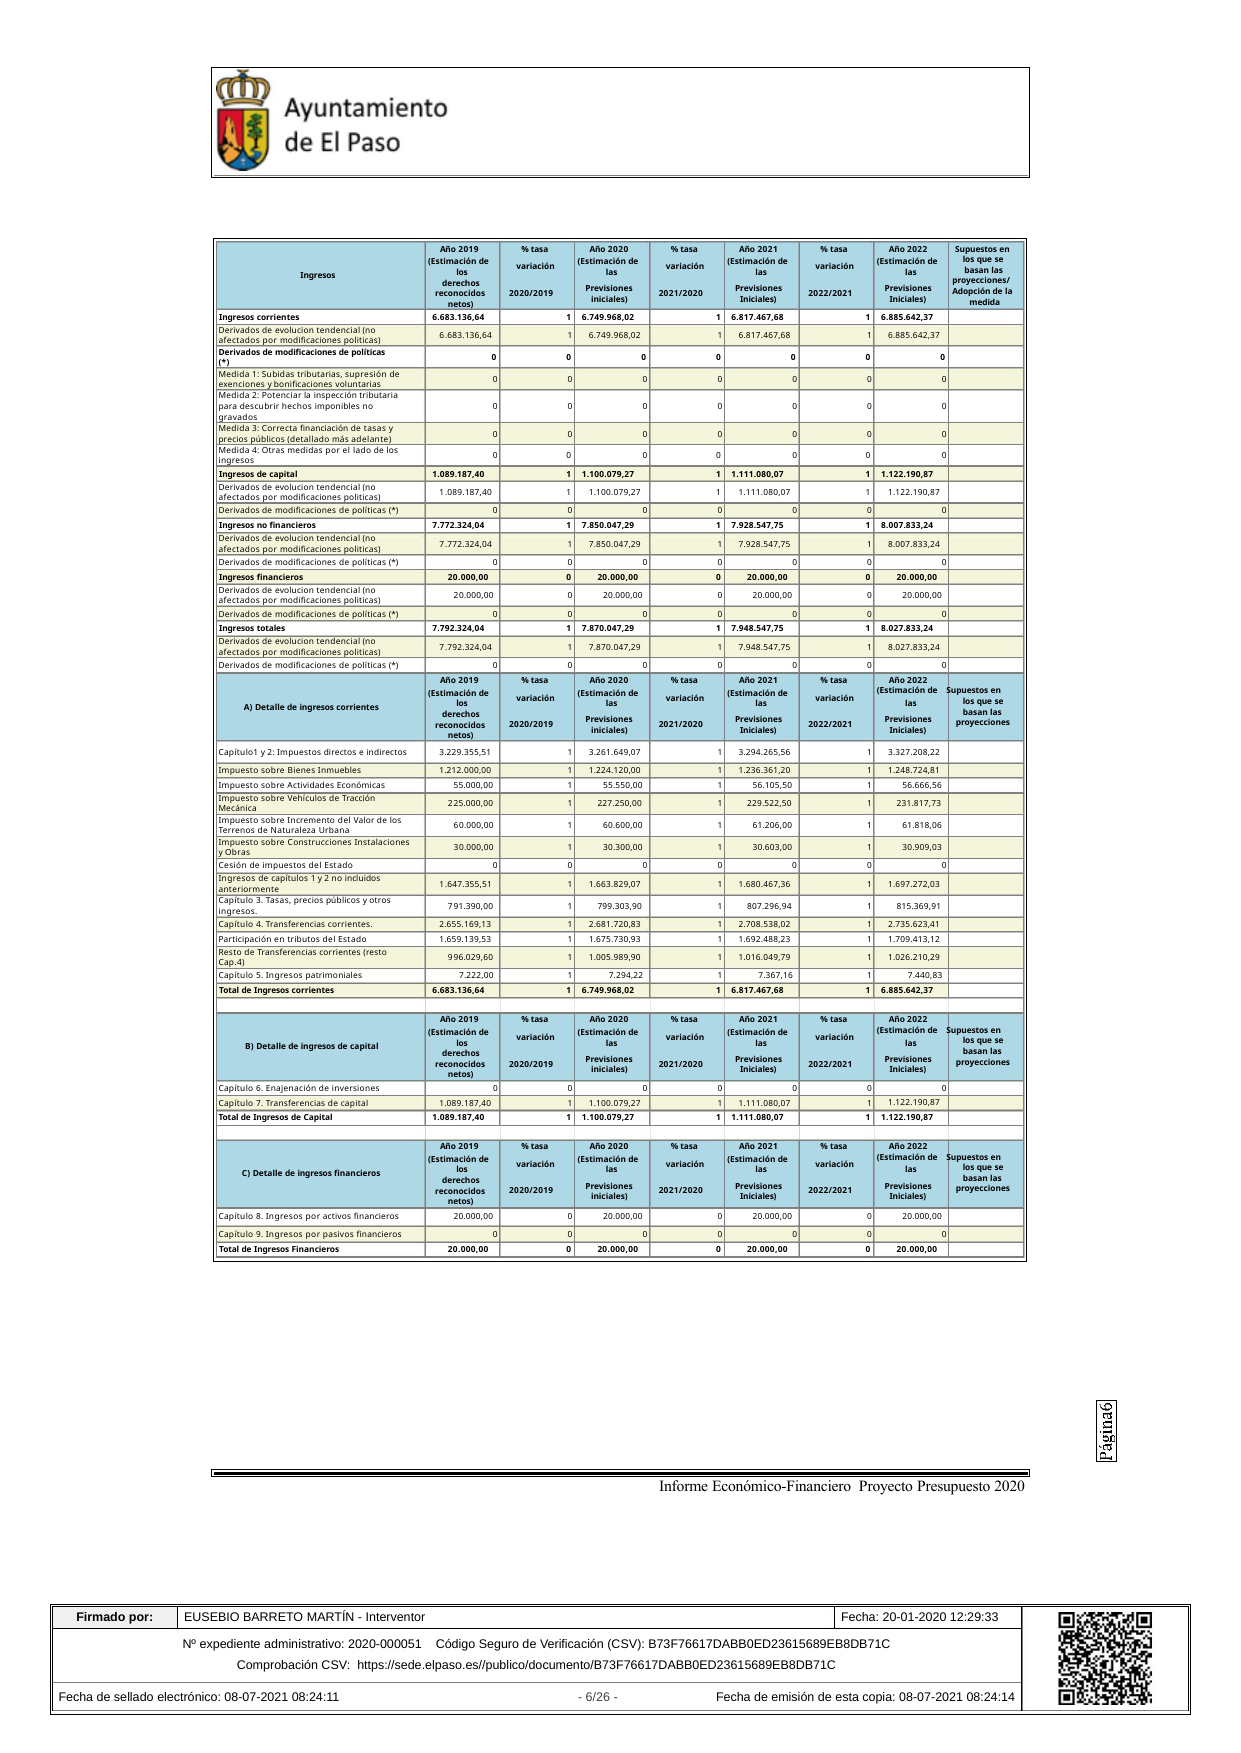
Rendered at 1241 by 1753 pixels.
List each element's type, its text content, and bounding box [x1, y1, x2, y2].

text Derivados de evolucion tendencial (no [218, 533, 414, 543]
text (Estimación de [727, 688, 808, 698]
text 7.222,00 [459, 971, 511, 981]
text 0.000,00 [459, 842, 511, 853]
text basan las [963, 1173, 1022, 1183]
text - 6/26 - [578, 1691, 636, 1705]
text Previsiones [884, 1054, 952, 1064]
text Cesión de impuestos del Estado [218, 861, 382, 871]
text 0 [867, 506, 885, 516]
text 1 [566, 986, 582, 996]
text 0 [942, 861, 959, 871]
text 1.236.361,20 [738, 765, 810, 776]
text 0 [567, 374, 585, 385]
text 56.666,56 [902, 780, 959, 791]
text Participación en tributos del Estado [218, 934, 409, 944]
text 1 [867, 901, 885, 911]
text afectados por modificaciones politicas) [218, 336, 433, 346]
text 0 [717, 1083, 735, 1093]
text 1 [567, 842, 585, 853]
text 2.708.538,02 [738, 919, 810, 929]
text 0 [642, 861, 660, 871]
text % tasa [820, 675, 866, 686]
text Iniciales) [740, 1064, 802, 1075]
text 0 [942, 429, 959, 439]
text 56.105,50 [752, 780, 810, 791]
text (*) [218, 358, 433, 368]
text 0 [792, 401, 810, 412]
text 0 [792, 451, 810, 461]
text Previsiones [585, 1181, 652, 1191]
text las [755, 1165, 808, 1175]
picture [51, 1605, 1190, 1714]
text 1.089.187,40 [439, 1098, 511, 1108]
text 20.000,00 [902, 1211, 959, 1221]
text Derivados de modificaciones de políticas (*) [218, 506, 437, 516]
text 1 [717, 1098, 735, 1108]
text (Estimación de [577, 257, 659, 267]
text 0 [867, 429, 885, 439]
text anteriormente [218, 884, 418, 894]
text 0 [867, 660, 885, 671]
text 1 [865, 1112, 881, 1123]
text 1 [716, 521, 731, 531]
text Año 2022 [889, 675, 947, 686]
text Informe Económico-Financiero Proyecto Presupuesto 2020 [659, 1478, 1049, 1495]
text 1 [567, 331, 585, 341]
text variación [666, 1159, 722, 1169]
text para descubrir hechos imponibles no [218, 401, 436, 412]
text B) Detalle de ingresos de capital [245, 1041, 419, 1052]
text Iniciales) [889, 294, 952, 304]
text 1 [567, 780, 585, 791]
text 2 [453, 590, 459, 601]
text EUSEBIO BARRETO MARTÍN - Interventor [184, 1610, 451, 1624]
text reconocidos [435, 1059, 509, 1069]
text 30.909,03 [902, 842, 959, 853]
text 0 [642, 1083, 660, 1093]
text 0 [493, 374, 511, 385]
text 1 [567, 971, 585, 981]
text 1 [567, 879, 585, 889]
text variación [815, 1159, 871, 1169]
text 0 [567, 609, 585, 619]
text los [456, 267, 509, 277]
text 1 [867, 934, 885, 944]
text 96.029,60 [453, 952, 511, 963]
text Año 2019 [440, 1014, 498, 1025]
text 1 [867, 747, 885, 757]
text 30.603,00 [752, 842, 810, 853]
text los que se [963, 1162, 1022, 1173]
text Derivados de modificaciones de políticas (*) [218, 660, 437, 671]
text 0 [493, 401, 511, 412]
text 0 [493, 1229, 511, 1239]
text los [456, 1165, 509, 1175]
text 1 [867, 971, 885, 981]
text Impuesto sobre Actividades Económicas [218, 780, 420, 791]
text 1 [717, 642, 735, 652]
text 0 [942, 1229, 959, 1239]
text netos) [448, 730, 509, 741]
text Total de Ingresos Financieros [219, 1244, 377, 1254]
text 0 [642, 660, 660, 671]
text las [606, 267, 659, 277]
text 1 [867, 952, 885, 963]
text 1 [717, 539, 735, 549]
text 1 [567, 747, 585, 757]
text Total de Ingresos corrientes [219, 986, 370, 996]
text (Estimación de [877, 257, 958, 267]
text 0 [717, 506, 735, 516]
text 0 [493, 451, 511, 461]
text 1 [865, 624, 881, 634]
text 1 [865, 487, 884, 498]
text 2020/2019 [509, 288, 577, 299]
text afectados por modificaciones politicas) [218, 647, 414, 657]
text 1.692.488,23 [738, 934, 810, 944]
text proyecciones [956, 717, 1031, 728]
text 799.303,90 [597, 901, 660, 911]
text 231.817,73 [896, 799, 959, 809]
text 1 [865, 312, 881, 323]
text 0 [567, 506, 585, 516]
text 0 [792, 506, 810, 516]
text 1 [717, 821, 735, 831]
text Previsiones [884, 715, 952, 725]
text Capítulo 4. Transferencias corrientes. [218, 919, 409, 929]
text 61.206,00 [752, 821, 810, 831]
text 9 [448, 952, 453, 963]
text 1 [867, 842, 885, 853]
text 1 [566, 312, 582, 323]
text 20.000,00 [896, 1244, 958, 1254]
text 2020/2019 [509, 1186, 577, 1196]
text Previsiones [735, 715, 802, 725]
text Capítulo 8. Ingresos por activos financieros [218, 1211, 435, 1221]
text 1.122.190,87 [881, 1112, 958, 1123]
text 0 [717, 557, 735, 568]
text Derivados de evolucion tendencial (no [218, 585, 414, 595]
text 0 [567, 401, 585, 412]
text las [755, 1038, 808, 1048]
text 1 [717, 799, 735, 809]
text variación [516, 261, 572, 272]
text 1 [567, 539, 585, 549]
text 1.675.730,93 [589, 934, 660, 944]
text 1 [567, 952, 585, 963]
text % tasa [671, 675, 716, 686]
text las [905, 1164, 931, 1175]
text variación [815, 261, 871, 272]
text .772.324,04 [445, 539, 510, 549]
text 0.000,00 [459, 590, 511, 601]
text 1 [439, 487, 445, 498]
text 1 [566, 1112, 585, 1123]
text % tasa [820, 244, 866, 254]
text 0 [717, 590, 735, 601]
text Iniciales) [740, 1191, 802, 1202]
text las [606, 1038, 659, 1048]
text 1.111.080,07 [738, 487, 810, 498]
text Iniciales) [889, 725, 952, 736]
text 3.327.208,22 [888, 747, 959, 757]
text Medida 4: Otras medidas por el lado de los [218, 445, 436, 455]
text (Estimación de Supuestos en [877, 686, 1038, 696]
text 7.772.324,04 [432, 521, 510, 531]
text 0 [493, 557, 511, 568]
text Cap.4) [218, 957, 427, 968]
text 2021/2020 [658, 1186, 727, 1196]
text 1.089.187,40 [432, 1113, 511, 1123]
text reconocidos [435, 288, 509, 299]
text 6.749.968,02 [582, 986, 659, 996]
text % tasa [521, 1141, 567, 1152]
text 0 [942, 609, 959, 619]
text 20.000,00 [448, 572, 510, 582]
text 0 [642, 1229, 660, 1239]
text % tasa [671, 1141, 716, 1152]
text 0 [942, 660, 959, 671]
text reconocidos [435, 720, 509, 730]
text variación [666, 261, 722, 272]
text 3.229.355,51 [439, 747, 511, 757]
text Previsiones [884, 1181, 952, 1191]
text Iniciales) [889, 1191, 952, 1202]
text las [755, 267, 808, 277]
text (Estimación de [577, 1027, 659, 1037]
text 2022/2021 [808, 288, 877, 299]
text Iniciales) [889, 1064, 952, 1075]
text Ingresos de capítulos 1 y 2 no incluidos [218, 873, 418, 884]
text 1 [567, 799, 585, 809]
text (Estimación de [727, 257, 808, 267]
text Ingresos no financieros [219, 521, 345, 531]
text 20.000,00 [603, 590, 660, 601]
text 2021/2020 [658, 288, 727, 299]
text 7.928.547,75 [738, 539, 810, 549]
text 0 [642, 401, 660, 412]
text 0 [717, 1211, 735, 1221]
text Año 2022 [889, 1141, 947, 1152]
text las [905, 1038, 931, 1048]
text ingresos [218, 456, 436, 466]
picture [1022, 696, 1026, 717]
text 0 [867, 557, 885, 568]
text Fecha de sellado electrónico: 08-07-2021 08:24:11 [58, 1690, 365, 1704]
text Derivados de evolucion tendencial (no [218, 482, 414, 492]
text 1 [717, 952, 735, 963]
text .792.324,04 [445, 642, 511, 652]
text Ingresos totales [219, 624, 307, 634]
text Fecha: 20-01-2020 12:29:33 [841, 1610, 1022, 1624]
text Firmado por: [76, 1610, 172, 1624]
text netos) [448, 1069, 509, 1080]
text 6.885.642,37 [888, 331, 959, 341]
text 1 [865, 521, 881, 531]
text 0 [566, 352, 585, 363]
text Fecha de emisión de esta copia: 08-07-2021 08:24:14 [716, 1690, 1040, 1704]
text Año 2019 [440, 675, 498, 686]
text 1 [717, 934, 735, 944]
text 1.212.000,00 [439, 765, 511, 776]
text 0 [865, 451, 884, 461]
text 20.000,00 [896, 572, 958, 582]
text % tasa [521, 675, 567, 686]
text 229.522,50 [747, 799, 810, 809]
text 0 [867, 1083, 885, 1093]
text 1.663.829,07 [589, 879, 660, 889]
text 0 [493, 429, 511, 439]
text 6 [439, 331, 445, 341]
text 1.248.724,81 [888, 765, 959, 776]
text 1.005.989,90 [589, 952, 660, 963]
text 0 [716, 451, 735, 461]
text 0 [567, 590, 585, 601]
text 0 [493, 660, 511, 671]
text Año 2022 [889, 1014, 947, 1025]
text Previsiones [735, 1054, 802, 1064]
text % tasa [820, 1014, 866, 1025]
text 1 [865, 986, 881, 996]
text las [755, 698, 808, 709]
text 20.000,00 [453, 1211, 511, 1221]
text 7 [439, 642, 445, 652]
text 807.296,94 [747, 901, 810, 911]
text 3.294.265,56 [738, 747, 810, 757]
text 0 [865, 1244, 884, 1254]
text 0 [867, 590, 885, 601]
text 815.369,91 [896, 901, 959, 911]
text 20.000,00 [752, 590, 810, 601]
picture [212, 68, 1029, 177]
text iniciales) [591, 1191, 652, 1202]
text (Estimación de [727, 1027, 808, 1037]
text 1 [867, 1098, 885, 1108]
text 0 [642, 374, 660, 385]
text Año 2019 [440, 244, 498, 254]
text 1 [566, 521, 582, 531]
text 1.100.079,27 [589, 1098, 660, 1108]
text Previsiones [735, 1181, 802, 1191]
text 0 [792, 557, 810, 568]
text 1.111.080,07 [738, 1098, 810, 1108]
text 6.749.968,02 [582, 312, 659, 323]
text 1.122.190,87 [888, 487, 959, 498]
text 0 [642, 557, 660, 568]
text Capítulo1 y 2: Impuestos directos e indirectos [218, 747, 439, 757]
text 6.885.642,37 [881, 312, 958, 323]
text 1.111.080,07 [731, 469, 810, 479]
text 0 [567, 1229, 585, 1239]
text 7 [448, 901, 453, 911]
text 91.390,00 [453, 901, 511, 911]
text 1 [566, 487, 585, 498]
text 0 [716, 352, 734, 363]
text 6 [453, 821, 459, 831]
text 1 [716, 1112, 734, 1123]
text Previsiones [585, 715, 652, 725]
text 20.000,00 [603, 1211, 660, 1221]
text proyecciones/ [952, 276, 1033, 286]
text 2022/2021 [808, 719, 877, 730]
text 0 [867, 374, 885, 385]
text 7.850.047,29 [582, 521, 659, 531]
text 1 [716, 487, 735, 498]
text 1 [567, 919, 585, 929]
text 7.948.547,75 [738, 642, 810, 652]
text 0 [493, 609, 511, 619]
text 0 [867, 1211, 885, 1221]
text 1.111.080,07 [734, 1113, 810, 1123]
text 1 [716, 312, 731, 323]
text 55.550,00 [603, 780, 660, 791]
text 6.749.968,02 [589, 331, 660, 341]
text Previsiones [585, 283, 653, 294]
text 7.928.547,75 [731, 521, 809, 531]
text % tasa [521, 244, 567, 254]
text Año 2021 [739, 1014, 797, 1025]
text 1 [567, 901, 585, 911]
text 1 [867, 765, 885, 776]
text 1.224.120,00 [589, 765, 660, 776]
text 7.440,83 [908, 971, 959, 981]
text Medida 3: Correcta financiación de tasas y [218, 423, 436, 433]
text Derivados de modificaciones de políticas (*) [218, 609, 437, 619]
text Previsiones [585, 1054, 652, 1064]
text netos) [448, 1197, 509, 1207]
text 3.261.649,07 [589, 747, 660, 757]
text los que se [963, 696, 1022, 707]
text variación [815, 1032, 871, 1042]
text proyecciones [956, 1184, 1031, 1194]
text netos) [448, 299, 509, 309]
text (Estimación de [577, 688, 659, 698]
text iniciales) [591, 294, 653, 304]
text variación [516, 1159, 572, 1169]
text 7.870.047,29 [582, 624, 659, 634]
text los [456, 698, 509, 709]
text 7.948.547,75 [731, 624, 809, 634]
text 20.000,00 [747, 1244, 809, 1254]
text 0 [867, 1229, 885, 1239]
text 1 [566, 469, 582, 479]
text Adopción de la [952, 286, 1033, 297]
text (Estimación de Supuestos en [877, 1025, 1038, 1035]
text 2020/2019 [509, 719, 577, 730]
text 0 [491, 352, 510, 363]
text variación [815, 693, 871, 703]
text Terrenos de Naturaleza Urbana [218, 826, 446, 836]
text reconocidos [435, 1186, 509, 1196]
text 3 [453, 842, 459, 853]
text Año 2021 [739, 1141, 797, 1152]
text basan las [964, 265, 1033, 275]
text 1.100.079,27 [582, 469, 660, 479]
text las [905, 698, 931, 709]
text 7.294,22 [608, 971, 660, 981]
text Ingresos corrientes [219, 312, 324, 323]
text 1 [717, 919, 735, 929]
text 0 [641, 352, 659, 363]
text 1 [867, 642, 885, 652]
text derechos [442, 709, 509, 719]
text 1.697.272,03 [888, 879, 959, 889]
text 0 [717, 1229, 735, 1239]
text 0 [567, 1211, 585, 1221]
text 0 [493, 506, 511, 516]
text 20.000,00 [902, 590, 959, 601]
text 0 [567, 1083, 585, 1093]
text 6.817.467,68 [738, 331, 810, 341]
text 1.122.190,87 [888, 1098, 959, 1108]
text variación [516, 693, 572, 703]
text 1 [867, 799, 885, 809]
text 0 [567, 429, 585, 439]
text Previsiones [884, 283, 952, 294]
text 1 [867, 821, 885, 831]
text 0 [716, 1244, 734, 1254]
text Año 2020 [589, 244, 647, 254]
text .089.187,40 [445, 487, 511, 498]
text las [606, 698, 659, 709]
text Derivados de evolucion tendencial (no [218, 636, 414, 647]
text 1.089.187,40 [432, 469, 510, 479]
text 0 [942, 557, 959, 568]
text 0.000,00 [459, 821, 511, 831]
text 8.027.833,24 [888, 642, 959, 652]
text 0 [717, 660, 735, 671]
text 1 [567, 1098, 585, 1108]
text 1 [867, 919, 885, 929]
text 1.709.413,12 [888, 934, 959, 944]
text 30.300,00 [603, 842, 660, 853]
text 0 [867, 609, 885, 619]
text ingresos. [218, 906, 429, 916]
text 8.007.833,24 [881, 521, 958, 531]
text afectados por modificaciones politicas) [218, 544, 414, 554]
text Derivados de modificaciones de políticas [218, 347, 433, 357]
text Previsiones [735, 283, 802, 294]
text 1 [567, 934, 585, 944]
text 25.000,00 [453, 799, 511, 809]
text 0 [792, 1229, 810, 1239]
text 1 [717, 971, 735, 981]
text (Estimación de [428, 1027, 509, 1037]
text 0 [792, 660, 810, 671]
text variación [666, 693, 722, 703]
text A) Detalle de ingresos corrientes [244, 702, 420, 712]
text 1.100.079,27 [585, 1113, 660, 1123]
text 7.792.324,04 [432, 624, 510, 634]
text % tasa [671, 244, 716, 254]
text Mecánica [218, 804, 446, 814]
picture [214, 239, 1026, 1261]
text 1.659.139,53 [439, 934, 511, 944]
text Impuesto sobre Construcciones Instalaciones [218, 837, 446, 847]
text 0 [942, 1083, 959, 1093]
text 1 [567, 765, 585, 776]
text variación [516, 1032, 572, 1042]
text 7.850.047,29 [589, 539, 660, 549]
text 0 [865, 572, 884, 582]
text .683.136,64 [445, 331, 510, 341]
text gravados [218, 412, 436, 422]
text 1 [567, 642, 585, 652]
text 1.100.079,27 [589, 487, 660, 498]
text 1.026.210,29 [888, 952, 959, 963]
text basan las [963, 1046, 1022, 1056]
text iniciales) [591, 1064, 652, 1075]
text % tasa [820, 1141, 866, 1152]
text 0 [942, 451, 959, 461]
text 1 [717, 765, 735, 776]
text 60.600,00 [603, 821, 660, 831]
text 0 [642, 506, 660, 516]
text 8.027.833,24 [881, 624, 958, 634]
text 1.016.049,79 [738, 952, 810, 963]
text Impuesto sobre Bienes Inmuebles [218, 765, 393, 776]
text 1 [867, 539, 885, 549]
text 2.681.720,83 [589, 919, 660, 929]
text 61.818,06 [902, 821, 959, 831]
text 1 [717, 901, 735, 911]
text Nº expediente administrativo: 2020-000051 Código Seguro de Verificación (CSV): B73F76617DABB0ED23615689EB8DB71C [182, 1638, 916, 1652]
text 6.885.642,37 [881, 986, 958, 996]
text precios públicos (detallado más adelante) [218, 434, 436, 444]
text Capítulo 9. Ingresos por pasivos financieros [218, 1229, 438, 1239]
text 20.000,00 [747, 572, 809, 582]
text Capítulo 3. Tasas, precios públicos y otros [218, 895, 429, 906]
text Año 2019 [440, 1141, 498, 1152]
text 2.735.623,41 [888, 919, 959, 929]
text 0 [942, 401, 959, 412]
text 2020/2019 [509, 1059, 577, 1069]
text 6.683.136,64 [432, 312, 510, 323]
text Año 2021 [739, 675, 797, 686]
text 1 [716, 986, 731, 996]
text Derivados de evolucion tendencial (no [218, 325, 433, 335]
text 0 [566, 572, 585, 582]
text 8.007.833,24 [888, 539, 959, 549]
text 0 [566, 451, 585, 461]
text afectados por modificaciones politicas) [218, 595, 414, 606]
text Comprobación CSV: https://sede.elpaso.es//publico/documento/B73F76617DABB0ED23615689EB8DB71C [237, 1658, 916, 1672]
text 1 [867, 780, 885, 791]
text (Estimación de [428, 1154, 509, 1164]
text Iniciales) [740, 725, 802, 736]
text 0 [567, 660, 585, 671]
text 1 [716, 624, 731, 634]
text Ingresos financieros [219, 572, 328, 582]
text 0 [717, 374, 735, 385]
text 1 [566, 624, 582, 634]
text las [905, 267, 958, 277]
text Impuesto sobre Vehículos de Tracción [218, 793, 446, 803]
text Iniciales) [740, 294, 802, 304]
text derechos [442, 278, 509, 288]
text 0 [942, 374, 959, 385]
text 2021/2020 [658, 1059, 727, 1069]
text 6.683.136,64 [432, 986, 510, 996]
text 2022/2021 [808, 1186, 877, 1196]
text 7.367,16 [758, 971, 810, 981]
text Capítulo 7. Transferencias de capital [218, 1098, 415, 1108]
text 0 [792, 1083, 810, 1093]
text 1 [867, 331, 885, 341]
text basan las [963, 707, 1022, 717]
text 1 [717, 780, 735, 791]
text Capítulo 6. Enajenación de inversiones [218, 1083, 415, 1093]
text 20.000,00 [597, 1244, 659, 1254]
text 0 [792, 374, 810, 385]
text medida [969, 297, 1033, 307]
picture [1097, 1401, 1116, 1461]
text 6.817.467,68 [731, 986, 809, 996]
text (Estimación de [577, 1154, 659, 1164]
text % tasa [671, 1014, 716, 1025]
text 0 [642, 429, 660, 439]
text 55.000,00 [453, 780, 511, 791]
text Año 2020 [589, 1014, 647, 1025]
text 1 [716, 469, 731, 479]
text (Estimación de [428, 688, 509, 698]
text 0 [642, 609, 660, 619]
text 0 [566, 1244, 585, 1254]
text 7.870.047,29 [589, 642, 660, 652]
text Supuestos en [955, 244, 1033, 254]
text 6.817.467,68 [731, 312, 809, 323]
text las [606, 1165, 659, 1175]
text Derivados de modificaciones de políticas (*) [218, 557, 437, 568]
text 0 [792, 609, 810, 619]
text 1 [439, 879, 445, 889]
text 227.250,00 [597, 799, 660, 809]
text 1 [867, 879, 885, 889]
text Ingresos [300, 271, 355, 281]
text 0 [792, 861, 810, 871]
text los [456, 1038, 509, 1048]
text Total de Ingresos de Capital [218, 1113, 415, 1123]
text 0 [867, 861, 885, 871]
text 0 [567, 557, 585, 568]
text 1 [717, 842, 735, 853]
text 1.122.190,87 [881, 469, 959, 479]
text (Estimación de [727, 1154, 808, 1164]
text Medida 1: Subidas tributarias, supresión de [218, 369, 436, 379]
text 2022/2021 [808, 1059, 877, 1069]
text 0 [493, 1083, 511, 1093]
text proyecciones [956, 1057, 1031, 1067]
text .647.355,51 [445, 879, 510, 889]
text Año 2022 [889, 244, 947, 254]
text los que se [963, 254, 1033, 265]
text Resto de Transferencias corrientes (resto [218, 947, 427, 957]
text Capítulo 5. Ingresos patrimoniales [218, 971, 393, 981]
text 1 [717, 879, 735, 889]
text Ingresos de capital [219, 469, 321, 479]
text derechos [442, 1048, 509, 1059]
text exenciones y bonificaciones voluntarias [218, 379, 436, 390]
text 0 [942, 506, 959, 516]
text 0 [940, 352, 959, 363]
text Año 2020 [589, 1141, 647, 1152]
text afectados por modificaciones politicas) [218, 492, 414, 503]
text y Obras [218, 848, 446, 858]
text 1.680.467,36 [738, 879, 810, 889]
text variación [666, 1032, 722, 1042]
text 2.655.169,13 [439, 919, 511, 929]
text 0 [642, 451, 660, 461]
text Año 2020 [589, 675, 647, 686]
text 20.000,00 [448, 1244, 510, 1254]
text 2 [448, 799, 453, 809]
picture [212, 1470, 1029, 1476]
text 0 [867, 401, 885, 412]
text 1 [717, 747, 735, 757]
text (Estimación de Supuestos en [877, 1152, 1038, 1162]
text 0 [717, 861, 735, 871]
text C) Detalle de ingresos financieros [242, 1168, 423, 1178]
text 0 [567, 861, 585, 871]
text iniciales) [591, 725, 652, 736]
text 0 [493, 861, 511, 871]
text 7 [439, 539, 445, 549]
text % tasa [521, 1014, 567, 1025]
text derechos [442, 1175, 509, 1186]
text 0 [792, 429, 810, 439]
text 0 [717, 429, 735, 439]
text 0 [717, 609, 735, 619]
text 0 [716, 572, 734, 582]
text (Estimación de [428, 257, 509, 267]
text Impuesto sobre Incremento del Valor de los [218, 815, 446, 825]
text los que se [963, 1036, 1022, 1046]
text 1 [567, 821, 585, 831]
text Medida 2: Potenciar la inspección tributaria [218, 391, 436, 401]
text 2021/2020 [658, 719, 727, 730]
text 20.000,00 [597, 572, 659, 582]
text 1 [865, 469, 881, 479]
text 1 [717, 331, 735, 341]
text 0 [791, 352, 809, 363]
text 0 [717, 401, 735, 412]
text 20.000,00 [752, 1211, 810, 1221]
text 0 [865, 352, 884, 363]
text Año 2021 [739, 244, 797, 254]
